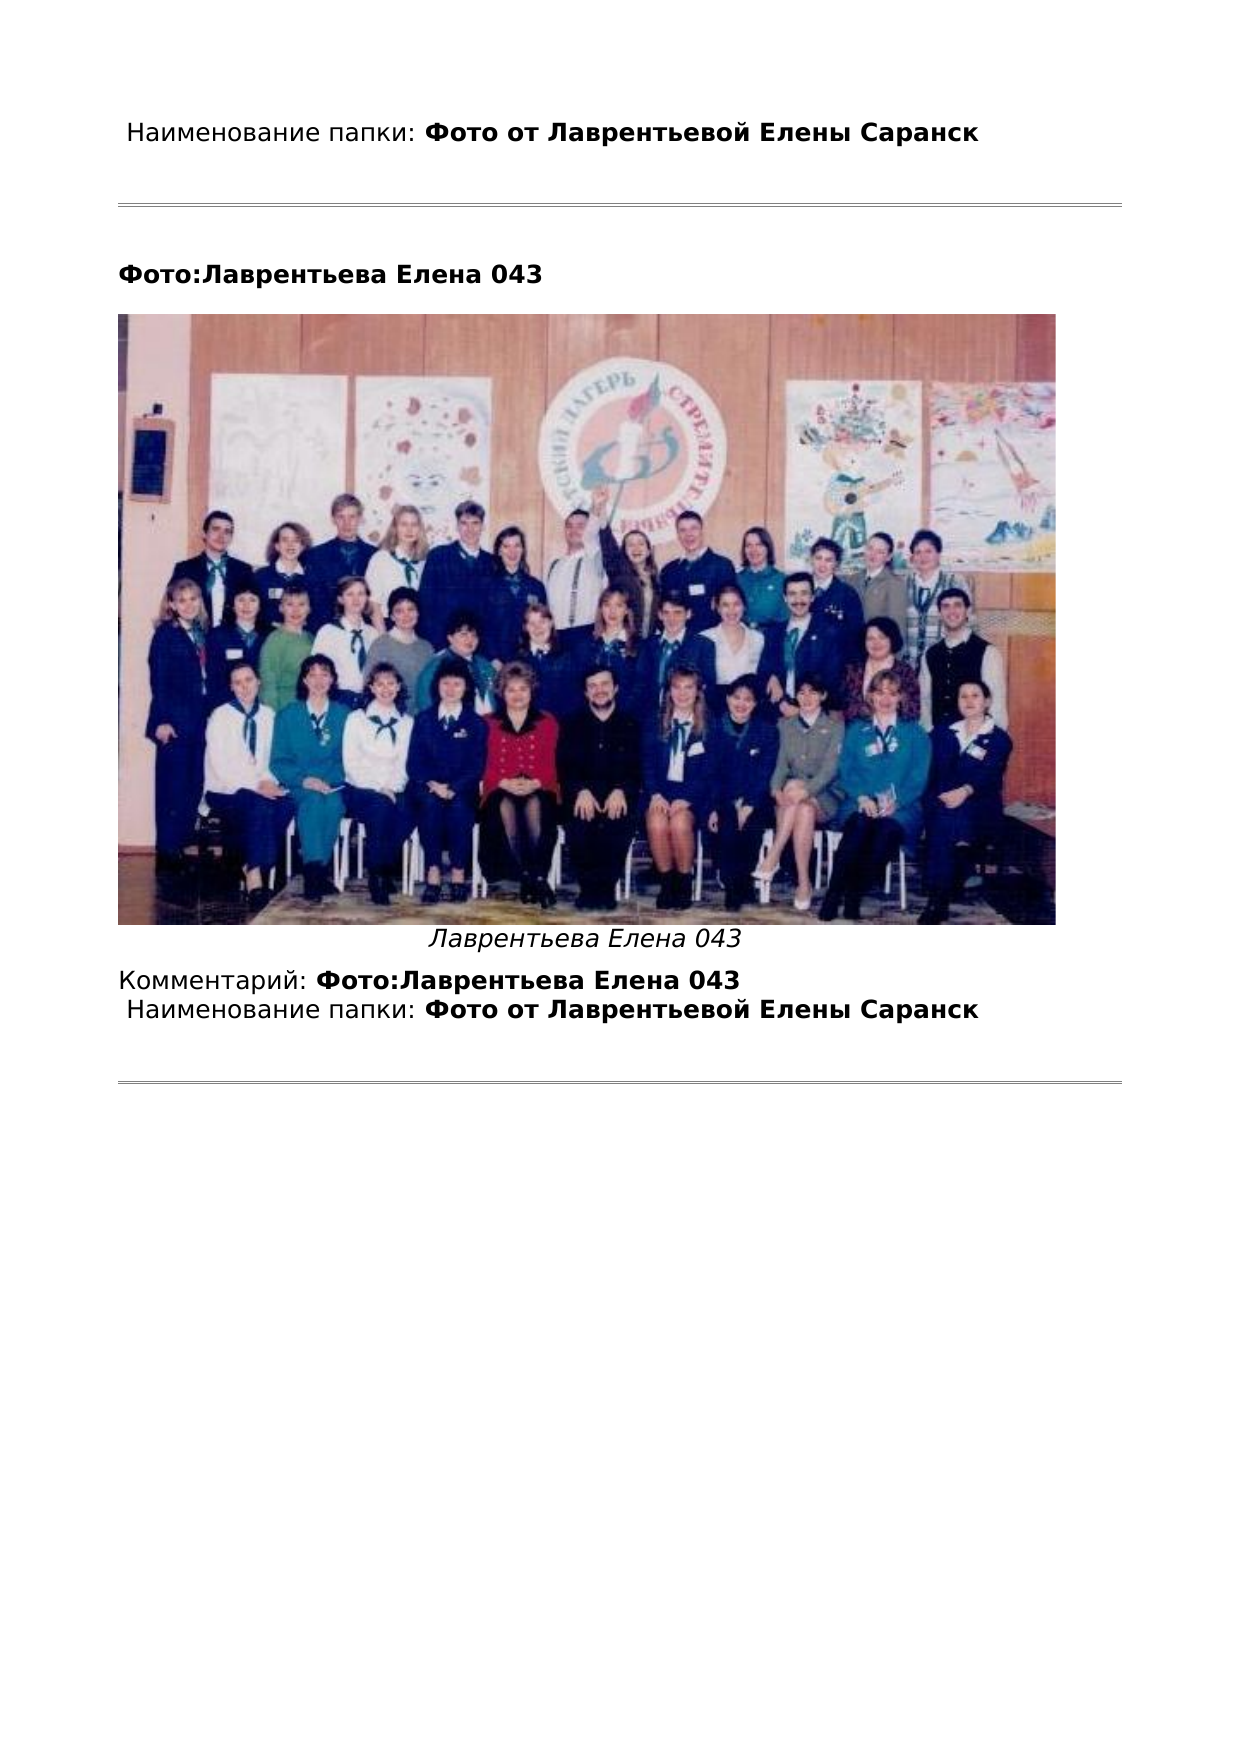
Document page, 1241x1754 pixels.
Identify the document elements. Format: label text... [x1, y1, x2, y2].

text Наименование папки: Фото от Лаврентьевой Елены Саранск [118, 118, 1122, 176]
text Комментарий: Фото:Лаврентьева Елена 043 Наименование папки: Фото от Лаврентьевой Елены Саранск [118, 966, 1122, 1054]
picture [118, 314, 1056, 925]
text Лаврентьева Елена 043 [118, 925, 1056, 954]
subtitle Фото:Лаврентьева Елена 043 [118, 260, 1122, 289]
